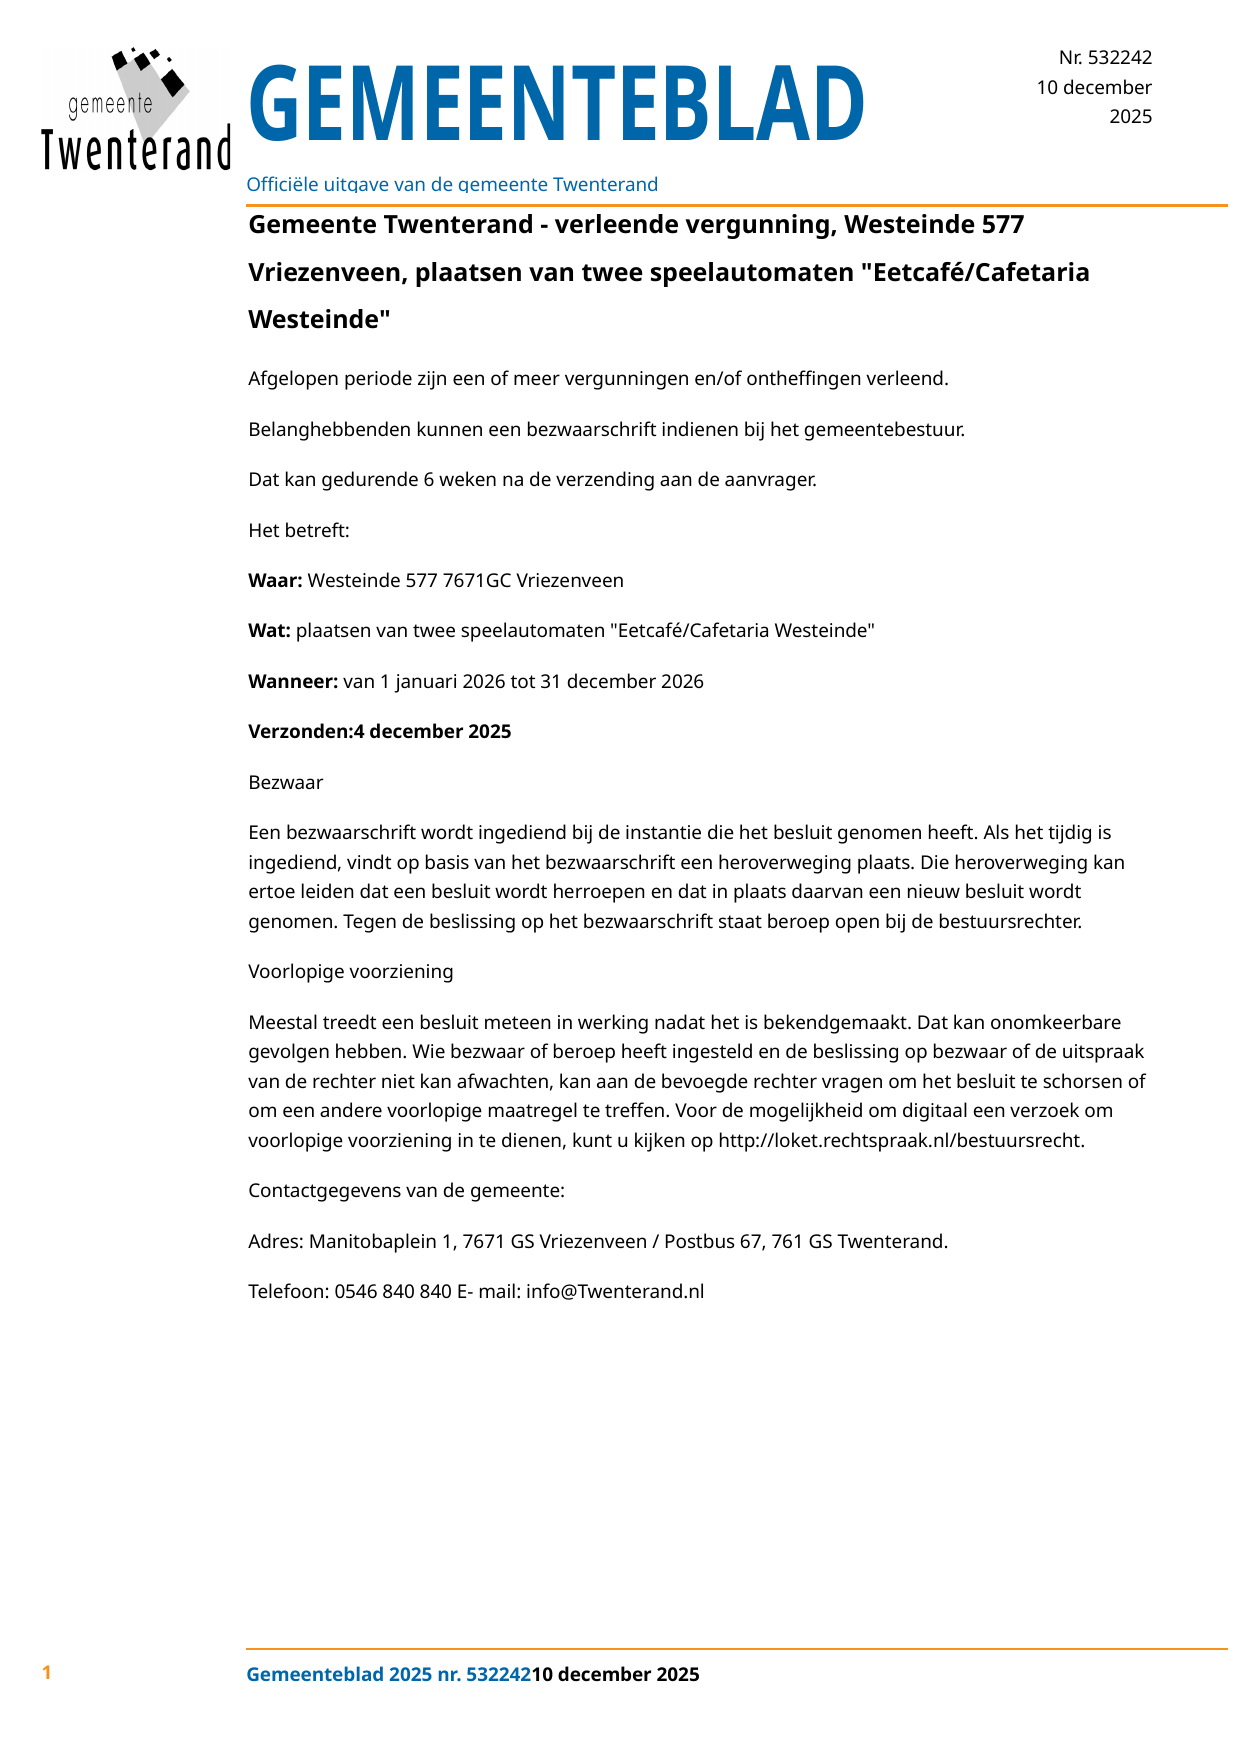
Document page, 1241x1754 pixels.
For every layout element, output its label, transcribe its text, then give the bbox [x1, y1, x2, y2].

text Contactgegevens van de gemeente: [248, 1178, 1152, 1203]
text Telefoon: 0546 840 840 E- mail: info@Twenterand.nl [248, 1278, 1152, 1304]
picture [41, 47, 231, 172]
text Belanghebbenden kunnen een bezwaarschrift indienen bij het gemeentebestuur. [248, 416, 1152, 442]
text Dat kan gedurende 6 weken na de verzending aan de aanvrager. [248, 466, 1152, 492]
text Gemeente Twenterand - verleende vergunning, Westeinde 577 Vriezenveen, plaatsen van twee speelautomaten "Eetcafé/Cafetaria Westeinde" [248, 207, 1152, 336]
text Meestal treedt een besluit meteen in werking nadat het is bekendgemaakt. Dat kan onomkeerbare gevolgen hebben. Wie bezwaar of beroep heeft ingesteld en de beslissing op bezwaar of de uitspraak van de rechter niet kan afwachten, kan aan de bevoegde rechter vragen om het besluit te schorsen of om een andere voorlopige maatregel te treffen. Voor de mogelijkheid om digitaal een verzoek om voorlopige voorziening in te dienen, kunt u kijken op http://loket.rechtspraak.nl/bestuursrecht. [248, 1009, 1152, 1153]
text Voorlopige voorziening [248, 958, 1152, 984]
text Adres: Manitobaplein 1, 7671 GS Vriezenveen / Postbus 67, 761 GS Twenterand. [248, 1228, 1152, 1254]
text Afgelopen periode zijn een of meer vergunningen en/of ontheffingen verleend. [248, 366, 1152, 391]
text Het betreft: [248, 517, 1152, 542]
text Verzonden:4 december 2025 [248, 718, 1152, 744]
text Bezwaar [248, 769, 1152, 794]
text Wanneer: van 1 januari 2026 tot 31 december 2026 [248, 668, 1152, 694]
text Een bezwaarschrift wordt ingediend bij de instantie die het besluit genomen heeft. Als het tijdig is ingediend, vindt op basis van het bezwaarschrift een heroverweging plaats. Die heroverweging kan ertoe leiden dat een besluit wordt herroepen en dat in plaats daarvan een nieuw besluit wordt genomen. Tegen de beslissing op het bezwaarschrift staat beroep open bij de bestuursrechter. [248, 819, 1152, 934]
text Wat: plaatsen van twee speelautomaten "Eetcafé/Cafetaria Westeinde" [248, 618, 1152, 643]
text Waar: Westeinde 577 7671GC Vriezenveen [248, 567, 1152, 593]
